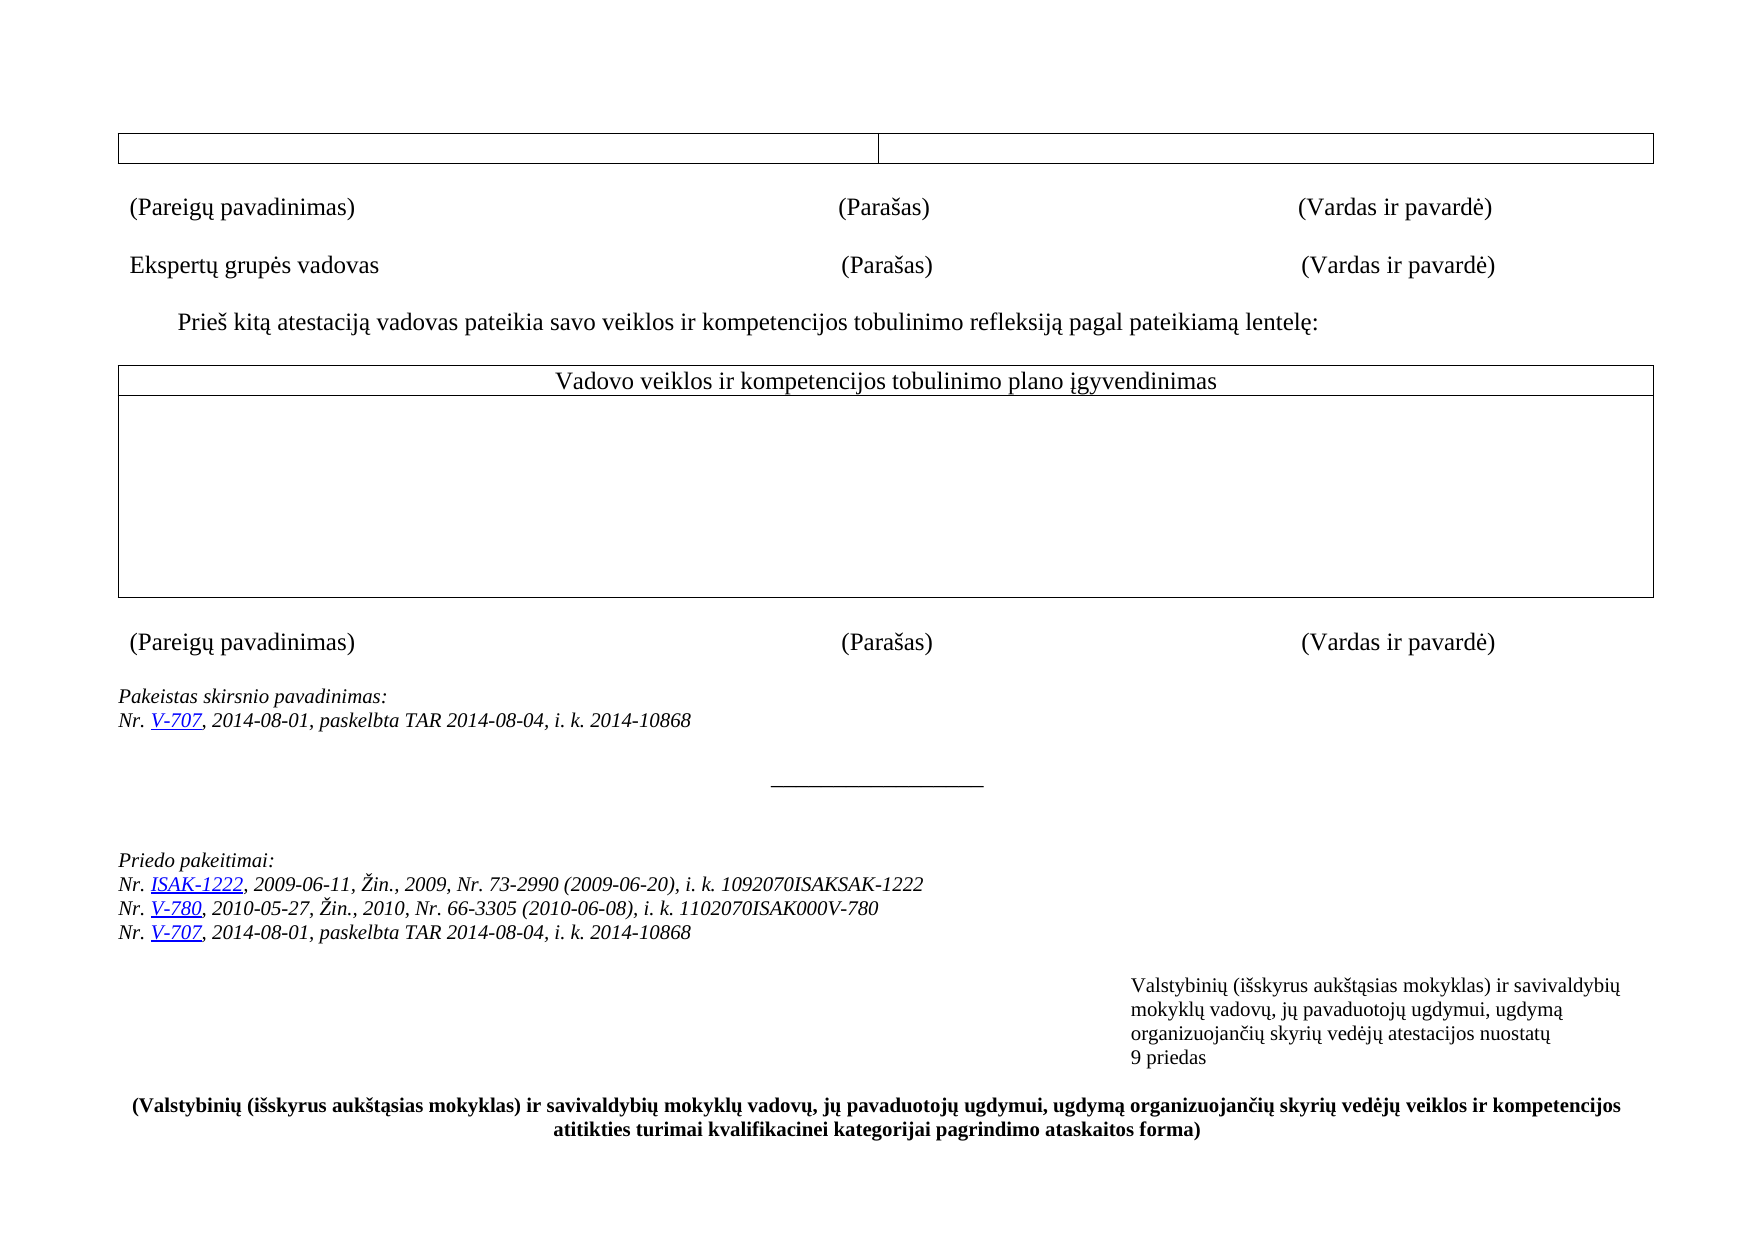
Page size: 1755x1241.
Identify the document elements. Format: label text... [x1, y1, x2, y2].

table_cell [119, 134, 129, 163]
table_header (Vardas ir pavardė) (Vardas ir pavardė) [1642, 193, 1653, 279]
text Prieš kitą atestaciją vadovas pateikia savo veiklos ir kompetencijos tobulinimo refleksiją pagal pateikiamą lentelę: [118, 307, 1636, 336]
table_header (Pareigų pavadinimas) Ekspertų grupės vadovas [620, 193, 631, 279]
text _________________ [118, 761, 1636, 790]
text Nr. V-707, 2014-08-01, paskelbta TAR 2014-08-04, i. k. 2014-10868 [118, 920, 1636, 944]
text (Valstybinių (išskyrus aukštąsias mokyklas) ir savivaldybių mokyklų vadovų, jų pavaduotojų ugdymui, ugdymą organizuojančių skyrių vedėjų veiklos ir kompetencijos atitikties turimai kvalifikacinei kategorijai pagrindimo ataskaitos forma) [118, 1093, 1636, 1141]
text Nr. V-780, 2010-05-27, Žin., 2010, Nr. 66-3305 (2010-06-08), i. k. 1102070ISAK000V-780 [118, 896, 1636, 920]
table_header (Parašas) [631, 627, 643, 656]
text Pakeistas skirsnio pavadinimas: [118, 684, 1636, 708]
table_header (Parašas) (Parašas) [1131, 193, 1143, 279]
text Nr. ISAK-1222, 2009-06-11, Žin., 2009, Nr. 73-2990 (2009-06-20), i. k. 1092070ISAKSAK-1222 [118, 872, 1636, 896]
text 9 priedas [1131, 1045, 1636, 1069]
table_cell [879, 134, 890, 163]
table_header (Parašas) [1131, 627, 1143, 656]
text Nr. V-707, 2014-08-01, paskelbta TAR 2014-08-04, i. k. 2014-10868 [118, 708, 1636, 732]
table_header (Pareigų pavadinimas) Ekspertų grupės vadovas [118, 193, 129, 279]
table_cell [1642, 134, 1653, 163]
table_header (Parašas) (Parašas) [631, 193, 643, 279]
table_header (Vardas ir pavardė) (Vardas ir pavardė) [1143, 193, 1154, 279]
table_cell [119, 396, 129, 597]
text Valstybinių (išskyrus aukštąsias mokyklas) ir savivaldybių mokyklų vadovų, jų pavaduotojų ugdymui, ugdymą organizuojančių skyrių vedėjų atestacijos nuostatų [1131, 972, 1636, 1045]
text Priedo pakeitimai: [118, 847, 1636, 872]
table_cell [867, 134, 878, 163]
table_cell [1642, 396, 1653, 597]
